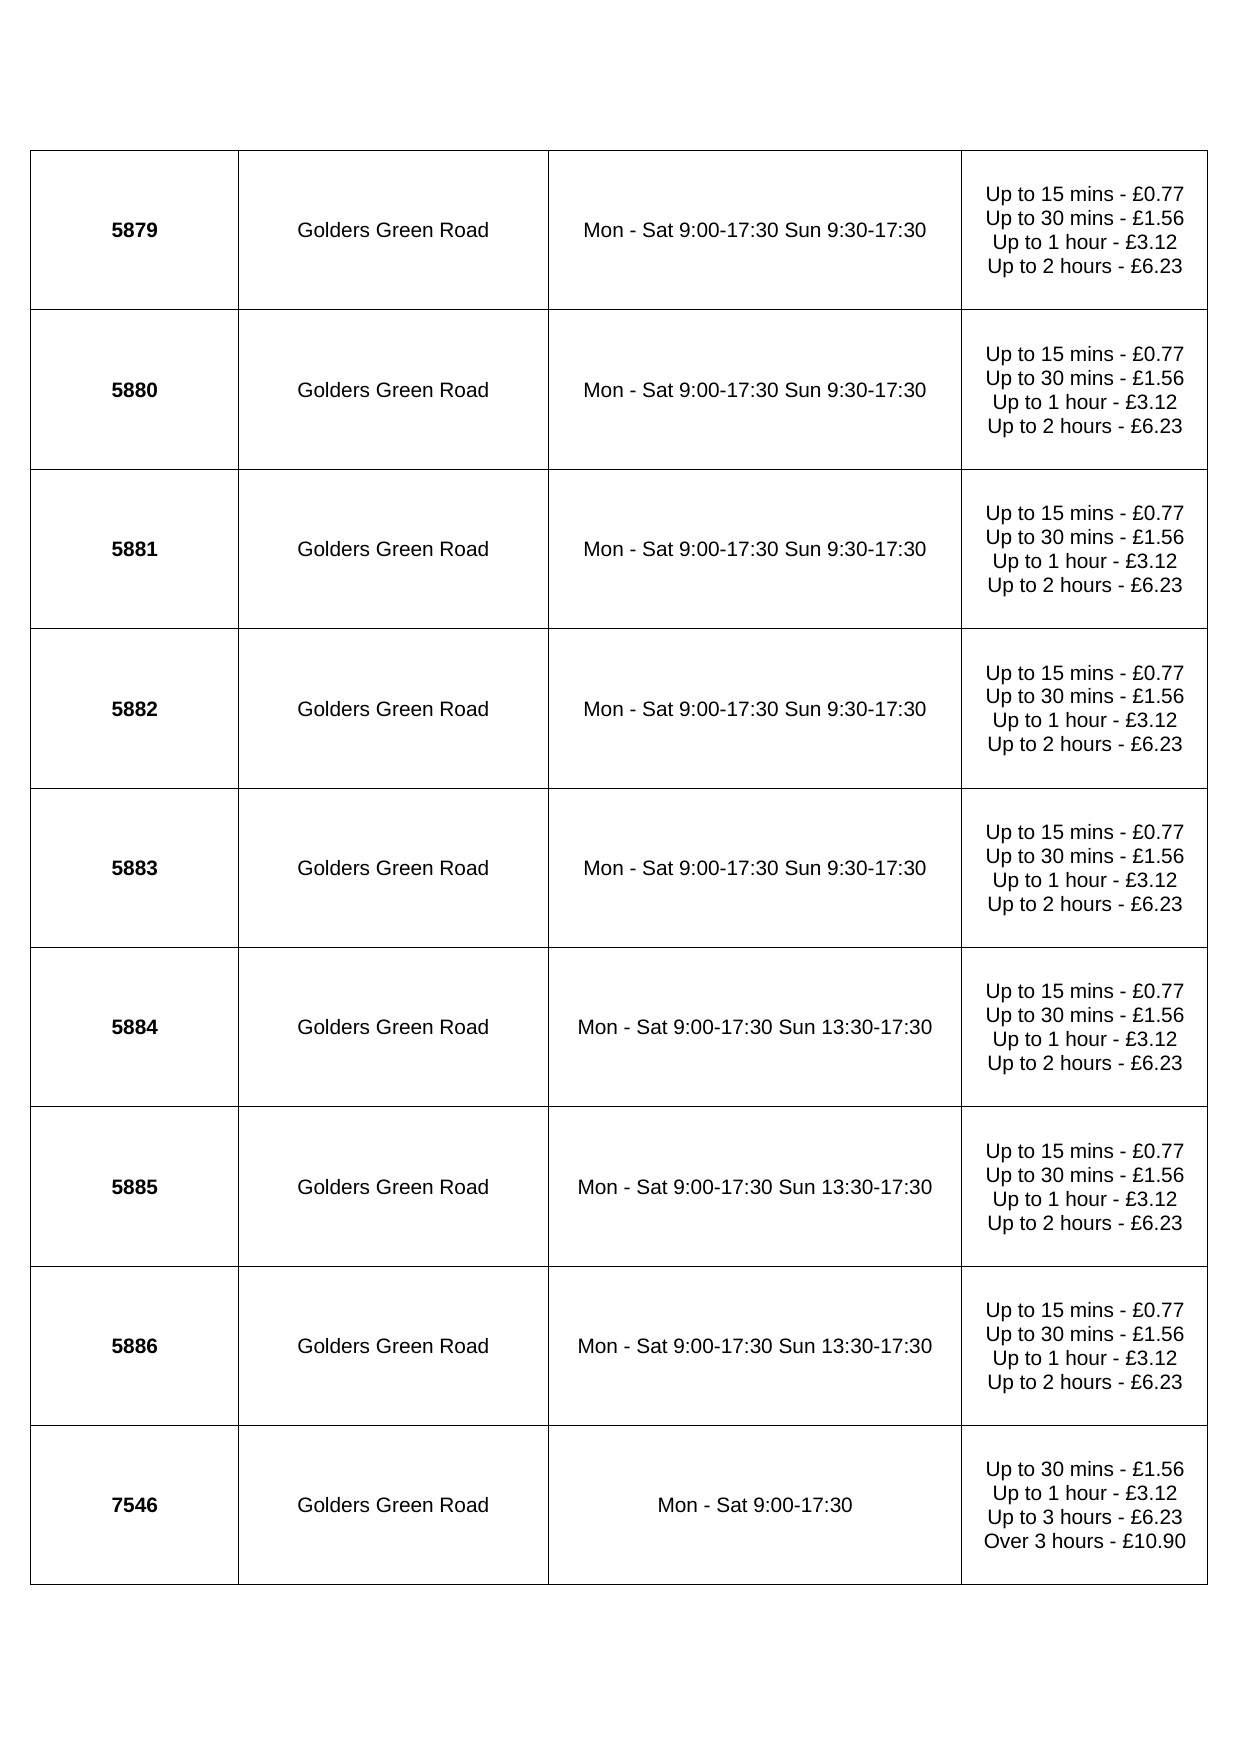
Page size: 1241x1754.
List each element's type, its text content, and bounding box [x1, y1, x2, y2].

table_cell Mon - Sat 9:00-17:30 Sun 9:30-17:30 [549, 470, 961, 628]
table_cell Golders Green Road [239, 310, 548, 469]
table_cell Golders Green Road [239, 1267, 548, 1425]
table_cell Golders Green Road [239, 151, 548, 309]
table_cell Up to 30 mins - £1.56 Up to 1 hour - £3.12 Up to 3 hours - £6.23 Over 3 hours - £10.90 [962, 1426, 1207, 1584]
table_cell Up to 15 mins - £0.77 Up to 30 mins - £1.56 Up to 1 hour - £3.12 Up to 2 hours - £6.23 [962, 789, 1207, 947]
table_cell Up to 15 mins - £0.77 Up to 30 mins - £1.56 Up to 1 hour - £3.12 Up to 2 hours - £6.23 [962, 1267, 1207, 1425]
table_cell 5885 [31, 1107, 238, 1266]
table_cell Up to 15 mins - £0.77 Up to 30 mins - £1.56 Up to 1 hour - £3.12 Up to 2 hours - £6.23 [962, 629, 1207, 787]
table_cell 5879 [31, 151, 238, 309]
table_cell Mon - Sat 9:00-17:30 Sun 13:30-17:30 [549, 1107, 961, 1266]
table_cell 5882 [31, 629, 238, 787]
table_cell Mon - Sat 9:00-17:30 Sun 9:30-17:30 [549, 789, 961, 947]
table_cell Golders Green Road [239, 789, 548, 947]
table_cell 5886 [31, 1267, 238, 1425]
table_cell Up to 15 mins - £0.77 Up to 30 mins - £1.56 Up to 1 hour - £3.12 Up to 2 hours - £6.23 [962, 1107, 1207, 1266]
table_cell Mon - Sat 9:00-17:30 Sun 13:30-17:30 [549, 1267, 961, 1425]
table_cell Up to 15 mins - £0.77 Up to 30 mins - £1.56 Up to 1 hour - £3.12 Up to 2 hours - £6.23 [962, 151, 1207, 309]
table_cell Mon - Sat 9:00-17:30 Sun 13:30-17:30 [549, 948, 961, 1106]
table_cell Up to 15 mins - £0.77 Up to 30 mins - £1.56 Up to 1 hour - £3.12 Up to 2 hours - £6.23 [962, 310, 1207, 469]
table_cell Mon - Sat 9:00-17:30 [549, 1426, 961, 1584]
table_cell 5881 [31, 470, 238, 628]
table_cell Mon - Sat 9:00-17:30 Sun 9:30-17:30 [549, 151, 961, 309]
table_cell Golders Green Road [239, 629, 548, 787]
table_cell Up to 15 mins - £0.77 Up to 30 mins - £1.56 Up to 1 hour - £3.12 Up to 2 hours - £6.23 [962, 470, 1207, 628]
table_cell 5884 [31, 948, 238, 1106]
table_cell Up to 15 mins - £0.77 Up to 30 mins - £1.56 Up to 1 hour - £3.12 Up to 2 hours - £6.23 [962, 948, 1207, 1106]
table_cell 7546 [31, 1426, 238, 1584]
table_cell Golders Green Road [239, 1107, 548, 1266]
table_cell Mon - Sat 9:00-17:30 Sun 9:30-17:30 [549, 310, 961, 469]
table_cell Mon - Sat 9:00-17:30 Sun 9:30-17:30 [549, 629, 961, 787]
table_cell Golders Green Road [239, 948, 548, 1106]
table_cell Golders Green Road [239, 470, 548, 628]
table_cell 5880 [31, 310, 238, 469]
table_cell Golders Green Road [239, 1426, 548, 1584]
table_cell 5883 [31, 789, 238, 947]
